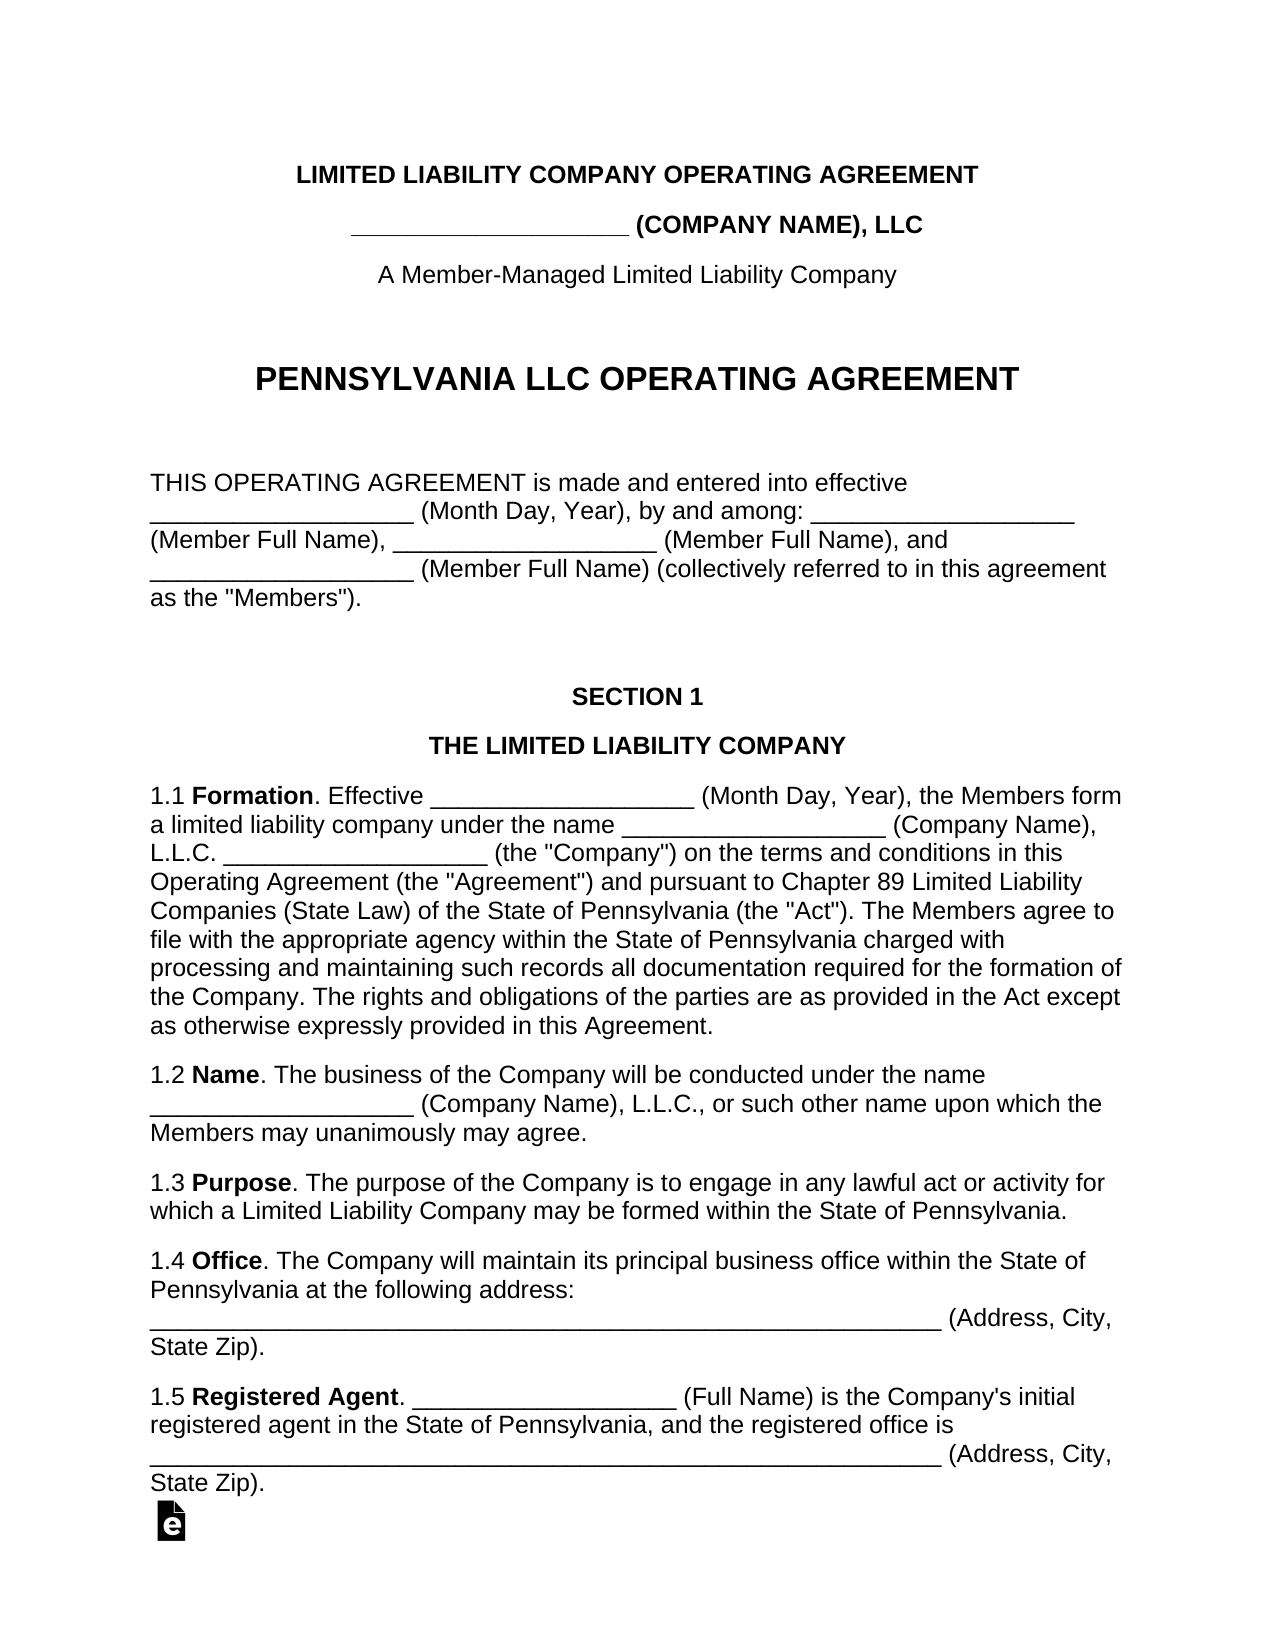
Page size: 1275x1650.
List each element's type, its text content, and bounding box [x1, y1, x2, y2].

text 1.2 Name. The business of the Company will be conducted under the name ___________________ (Company Name), L.L.C., or such other name upon which the Members may unanimously may agree. [150, 1061, 1125, 1147]
text 1.4 Office. The Company will maintain its principal business office within the State of Pennsylvania at the following address: _________________________________________________________ (Address, City, State Zip). [150, 1246, 1125, 1361]
text 1.5 Registered Agent. ___________________ (Full Name) is the Company's initial registered agent in the State of Pennsylvania, and the registered office is _________________________________________________________ (Address, City, State Zip). [150, 1382, 1125, 1497]
subtitle ____________________ (COMPANY NAME), LLC [150, 210, 1125, 239]
text THE LIMITED LIABILITY COMPANY [150, 731, 1125, 760]
subtitle SECTION 1 [150, 682, 1125, 711]
subtitle LIMITED LIABILITY COMPANY OPERATING AGREEMENT [150, 160, 1125, 189]
subtitle A Member-Managed Limited Liability Company [150, 259, 1125, 288]
text THIS OPERATING AGREEMENT is made and entered into effective ___________________ (Month Day, Year), by and among: ___________________ (Member Full Name), ___________________ (Member Full Name), and ___________________ (Member Full Name) (collectively referred to in this agreement as the "Members"). [150, 468, 1125, 611]
text 1.3 Purpose. The purpose of the Company is to engage in any lawful act or activity for which a Limited Liability Company may be formed within the State of Pennsylvania. [150, 1168, 1125, 1225]
text 1.1 Formation. Effective ___________________ (Month Day, Year), the Members form a limited liability company under the name ___________________ (Company Name), L.L.C. ___________________ (the "Company") on the terms and conditions in this Operating Agreement (the "Agreement") and pursuant to Chapter 89 Limited Liability Companies (State Law) of the State of Pennsylvania (the "Act"). The Members agree to file with the appropriate agency within the State of Pennsylvania charged with processing and maintaining such records all documentation required for the formation of the Company. The rights and obligations of the parties are as provided in the Act except as otherwise expressly provided in this Agreement. [150, 781, 1125, 1040]
subtitle PENNSYLVANIA LLC OPERATING AGREEMENT [150, 359, 1125, 397]
